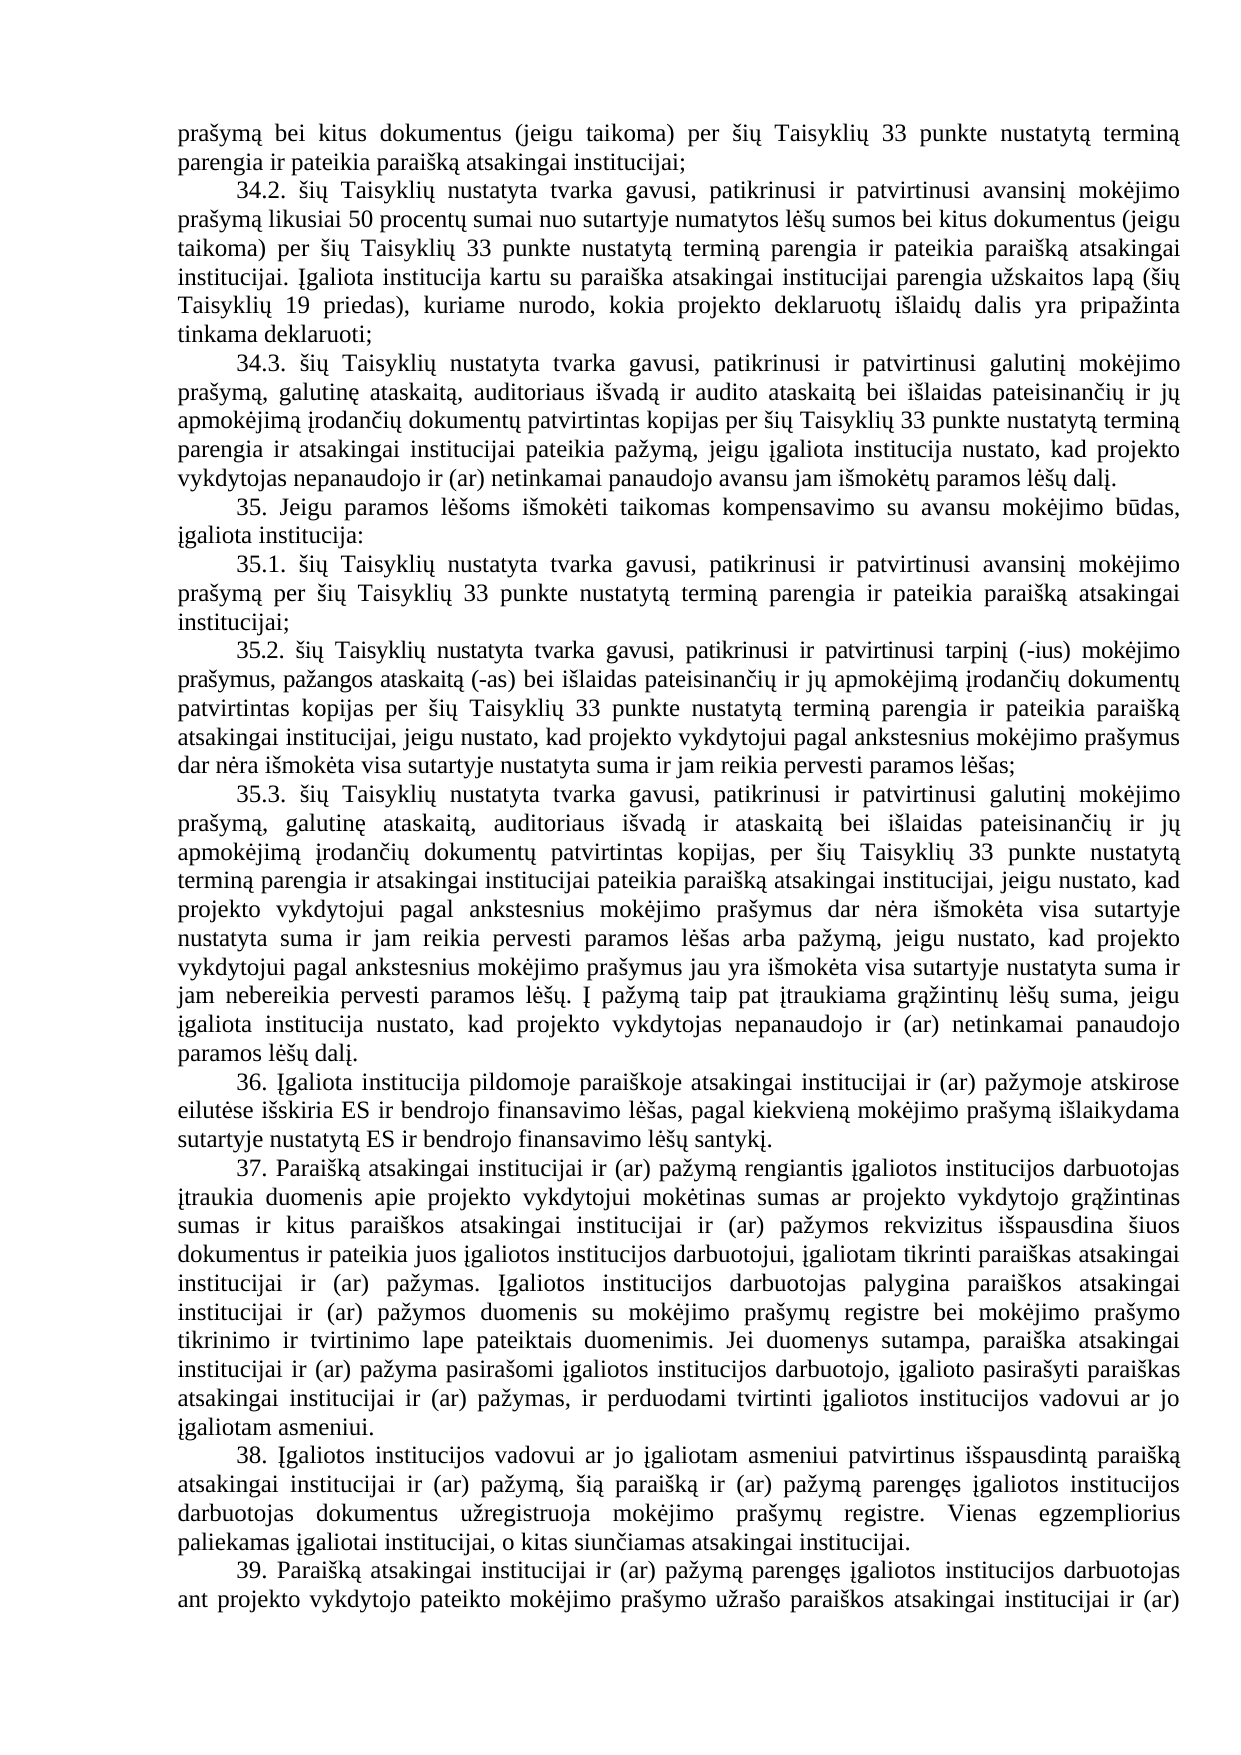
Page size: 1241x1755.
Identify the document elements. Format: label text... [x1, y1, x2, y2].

text 35.3. šių Taisyklių nustatyta tvarka gavusi, patikrinusi ir patvirtinusi galutinį mokėjimo prašymą, galutinę ataskaitą, auditoriaus išvadą ir ataskaitą bei išlaidas pateisinančių ir jų apmokėjimą įrodančių dokumentų patvirtintas kopijas, per šių Taisyklių 33 punkte nustatytą terminą parengia ir atsakingai institucijai pateikia paraišką atsakingai institucijai, jeigu nustato, kad projekto vykdytojui pagal ankstesnius mokėjimo prašymus dar nėra išmokėta visa sutartyje nustatyta suma ir jam reikia pervesti paramos lėšas arba pažymą, jeigu nustato, kad projekto vykdytojui pagal ankstesnius mokėjimo prašymus jau yra išmokėta visa sutartyje nustatyta suma ir jam nebereikia pervesti paramos lėšų. Į pažymą taip pat įtraukiama grąžintinų lėšų suma, jeigu įgaliota institucija nustato, kad projekto vykdytojas nepanaudojo ir (ar) netinkamai panaudojo paramos lėšų dalį. [177, 779, 1181, 1067]
text 35. Jeigu paramos lėšoms išmokėti taikomas kompensavimo su avansu mokėjimo būdas, įgaliota institucija: [177, 492, 1181, 549]
text 35.2. šių Taisyklių nustatyta tvarka gavusi, patikrinusi ir patvirtinusi tarpinį (-ius) mokėjimo prašymus, pažangos ataskaitą (-as) bei išlaidas pateisinančių ir jų apmokėjimą įrodančių dokumentų patvirtintas kopijas per šių Taisyklių 33 punkte nustatytą terminą parengia ir pateikia paraišką atsakingai institucijai, jeigu nustato, kad projekto vykdytojui pagal ankstesnius mokėjimo prašymus dar nėra išmokėta visa sutartyje nustatyta suma ir jam reikia pervesti paramos lėšas; [177, 636, 1181, 779]
text 36. Įgaliota institucija pildomoje paraiškoje atsakingai institucijai ir (ar) pažymoje atskirose eilutėse išskiria ES ir bendrojo finansavimo lėšas, pagal kiekvieną mokėjimo prašymą išlaikydama sutartyje nustatytą ES ir bendrojo finansavimo lėšų santykį. [177, 1067, 1181, 1153]
text 35.1. šių Taisyklių nustatyta tvarka gavusi, patikrinusi ir patvirtinusi avansinį mokėjimo prašymą per šių Taisyklių 33 punkte nustatytą terminą parengia ir pateikia paraišką atsakingai institucijai; [177, 549, 1181, 636]
text 37. Paraišką atsakingai institucijai ir (ar) pažymą rengiantis įgaliotos institucijos darbuotojas įtraukia duomenis apie projekto vykdytojui mokėtinas sumas ar projekto vykdytojo grąžintinas sumas ir kitus paraiškos atsakingai institucijai ir (ar) pažymos rekvizitus išspausdina šiuos dokumentus ir pateikia juos įgaliotos institucijos darbuotojui, įgaliotam tikrinti paraiškas atsakingai institucijai ir (ar) pažymas. Įgaliotos institucijos darbuotojas palygina paraiškos atsakingai institucijai ir (ar) pažymos duomenis su mokėjimo prašymų registre bei mokėjimo prašymo tikrinimo ir tvirtinimo lape pateiktais duomenimis. Jei duomenys sutampa, paraiška atsakingai institucijai ir (ar) pažyma pasirašomi įgaliotos institucijos darbuotojo, įgalioto pasirašyti paraiškas atsakingai institucijai ir (ar) pažymas, ir perduodami tvirtinti įgaliotos institucijos vadovui ar jo įgaliotam asmeniui. [177, 1153, 1181, 1441]
text prašymą bei kitus dokumentus (jeigu taikoma) per šių Taisyklių 33 punkte nustatytą terminą parengia ir pateikia paraišką atsakingai institucijai; [177, 118, 1181, 176]
text 39. Paraišką atsakingai institucijai ir (ar) pažymą parengęs įgaliotos institucijos darbuotojas ant projekto vykdytojo pateikto mokėjimo prašymo užrašo paraiškos atsakingai institucijai ir (ar) [177, 1556, 1181, 1613]
text 38. Įgaliotos institucijos vadovui ar jo įgaliotam asmeniui patvirtinus išspausdintą paraišką atsakingai institucijai ir (ar) pažymą, šią paraišką ir (ar) pažymą parengęs įgaliotos institucijos darbuotojas dokumentus užregistruoja mokėjimo prašymų registre. Vienas egzempliorius paliekamas įgaliotai institucijai, o kitas siunčiamas atsakingai institucijai. [177, 1441, 1181, 1556]
text 34.2. šių Taisyklių nustatyta tvarka gavusi, patikrinusi ir patvirtinusi avansinį mokėjimo prašymą likusiai 50 procentų sumai nuo sutartyje numatytos lėšų sumos bei kitus dokumentus (jeigu taikoma) per šių Taisyklių 33 punkte nustatytą terminą parengia ir pateikia paraišką atsakingai institucijai. Įgaliota institucija kartu su paraiška atsakingai institucijai parengia užskaitos lapą (šių Taisyklių 19 priedas), kuriame nurodo, kokia projekto deklaruotų išlaidų dalis yra pripažinta tinkama deklaruoti; [177, 176, 1181, 348]
text 34.3. šių Taisyklių nustatyta tvarka gavusi, patikrinusi ir patvirtinusi galutinį mokėjimo prašymą, galutinę ataskaitą, auditoriaus išvadą ir audito ataskaitą bei išlaidas pateisinančių ir jų apmokėjimą įrodančių dokumentų patvirtintas kopijas per šių Taisyklių 33 punkte nustatytą terminą parengia ir atsakingai institucijai pateikia pažymą, jeigu įgaliota institucija nustato, kad projekto vykdytojas nepanaudojo ir (ar) netinkamai panaudojo avansu jam išmokėtų paramos lėšų dalį. [177, 348, 1181, 492]
